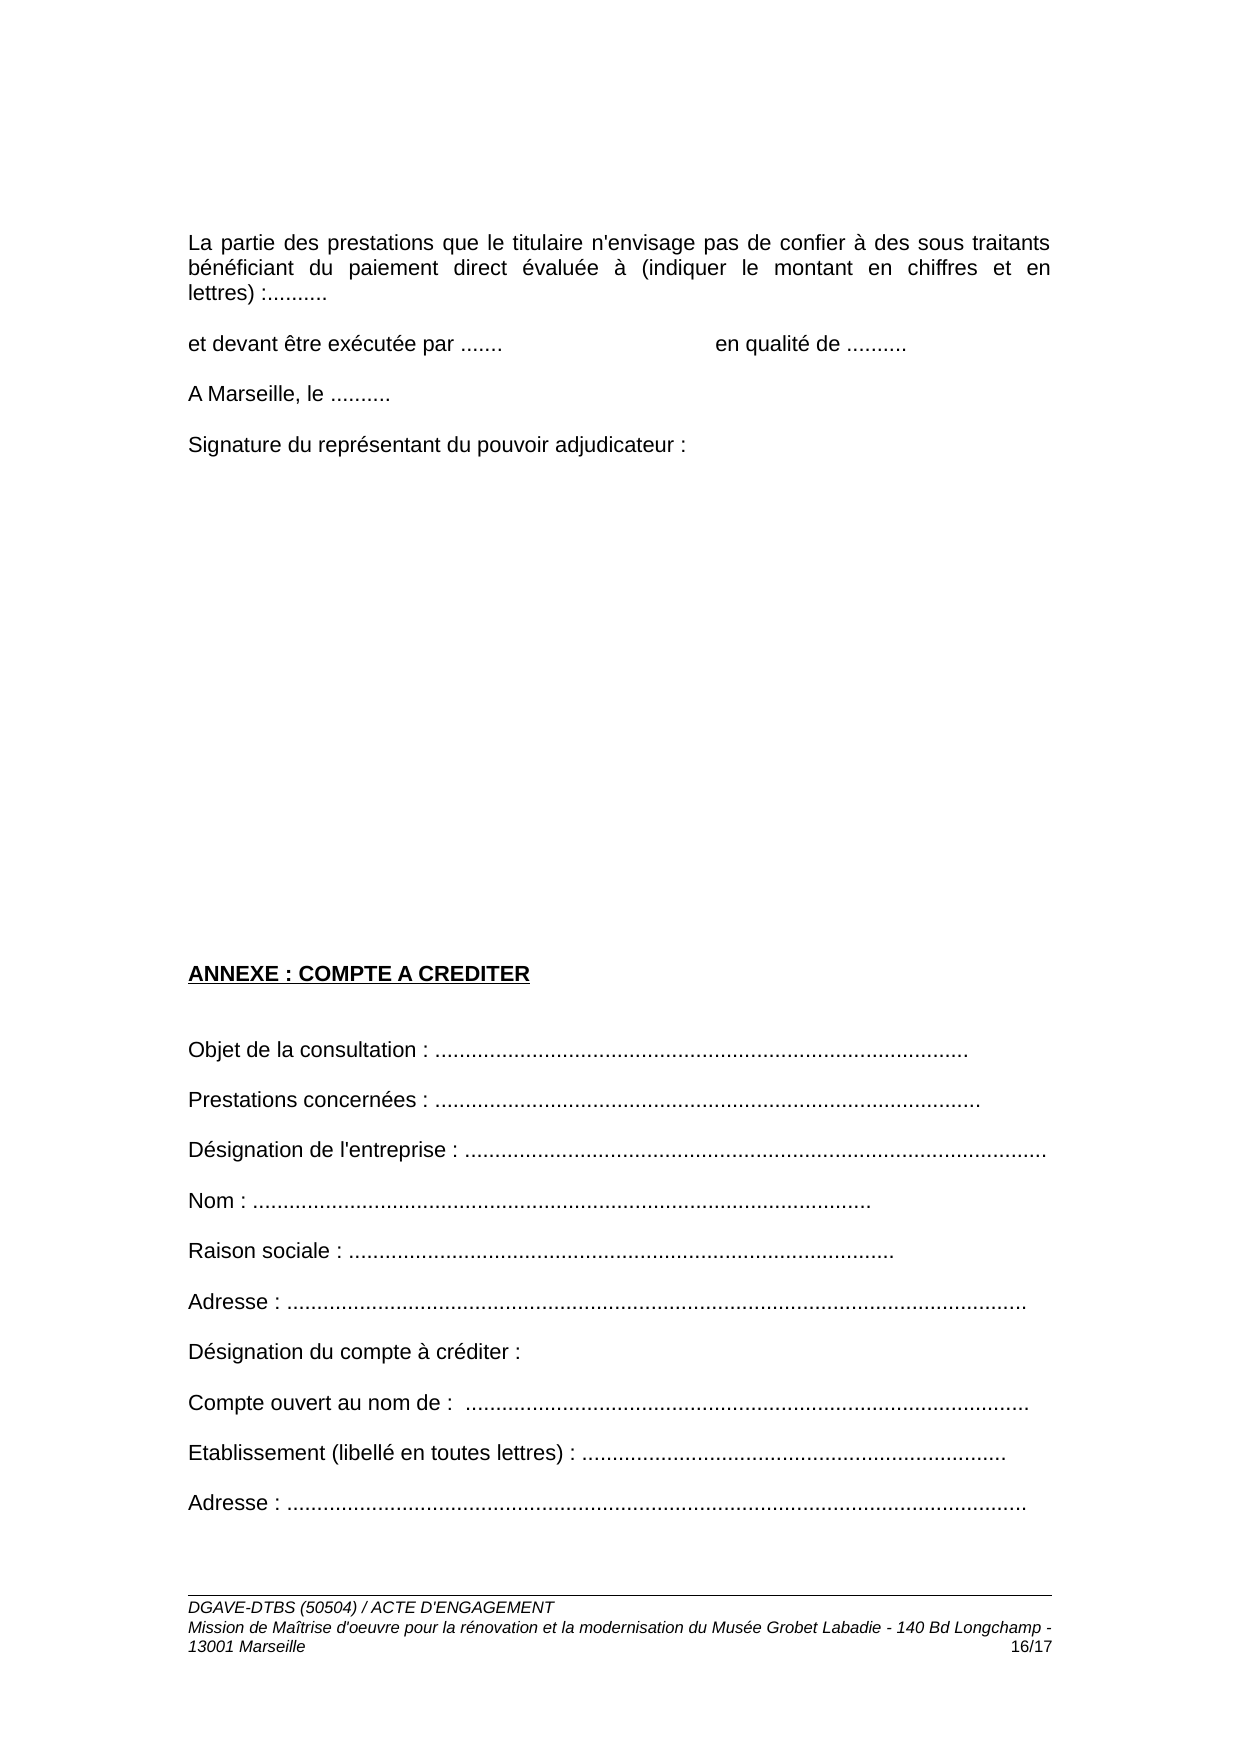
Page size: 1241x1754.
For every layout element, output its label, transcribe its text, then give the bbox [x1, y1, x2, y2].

text Adresse : .......................................................................................................................... [188, 1490, 1052, 1515]
text ANNEXE : COMPTE A CREDITER [188, 961, 1052, 986]
text A Marseille, le .......... [188, 381, 1052, 406]
text La partie des prestations que le titulaire n'envisage pas de confier à des sous traitants bénéficiant du paiement direct évaluée à (indiquer le montant en chiffres et en lettres) :.......... [188, 230, 1052, 305]
text Prestations concernées : .......................................................................................... [188, 1087, 1052, 1112]
text Adresse : .......................................................................................................................... [188, 1288, 1052, 1314]
text Objet de la consultation : ........................................................................................ [188, 1036, 1052, 1062]
text et devant être exécutée par ....... en qualité de .......... [188, 331, 1052, 356]
text Etablissement (libellé en toutes lettres) : ...................................................................... [188, 1440, 1052, 1465]
text Signature du représentant du pouvoir adjudicateur : [188, 431, 1052, 457]
text Désignation du compte à créditer : [188, 1339, 1052, 1364]
text Raison sociale : .......................................................................................... [188, 1238, 1052, 1263]
text Désignation de l'entreprise : ................................................................................................ [188, 1137, 1052, 1162]
text Compte ouvert au nom de : ............................................................................................. [188, 1389, 1052, 1414]
text Nom : ...................................................................................................... [188, 1188, 1052, 1213]
